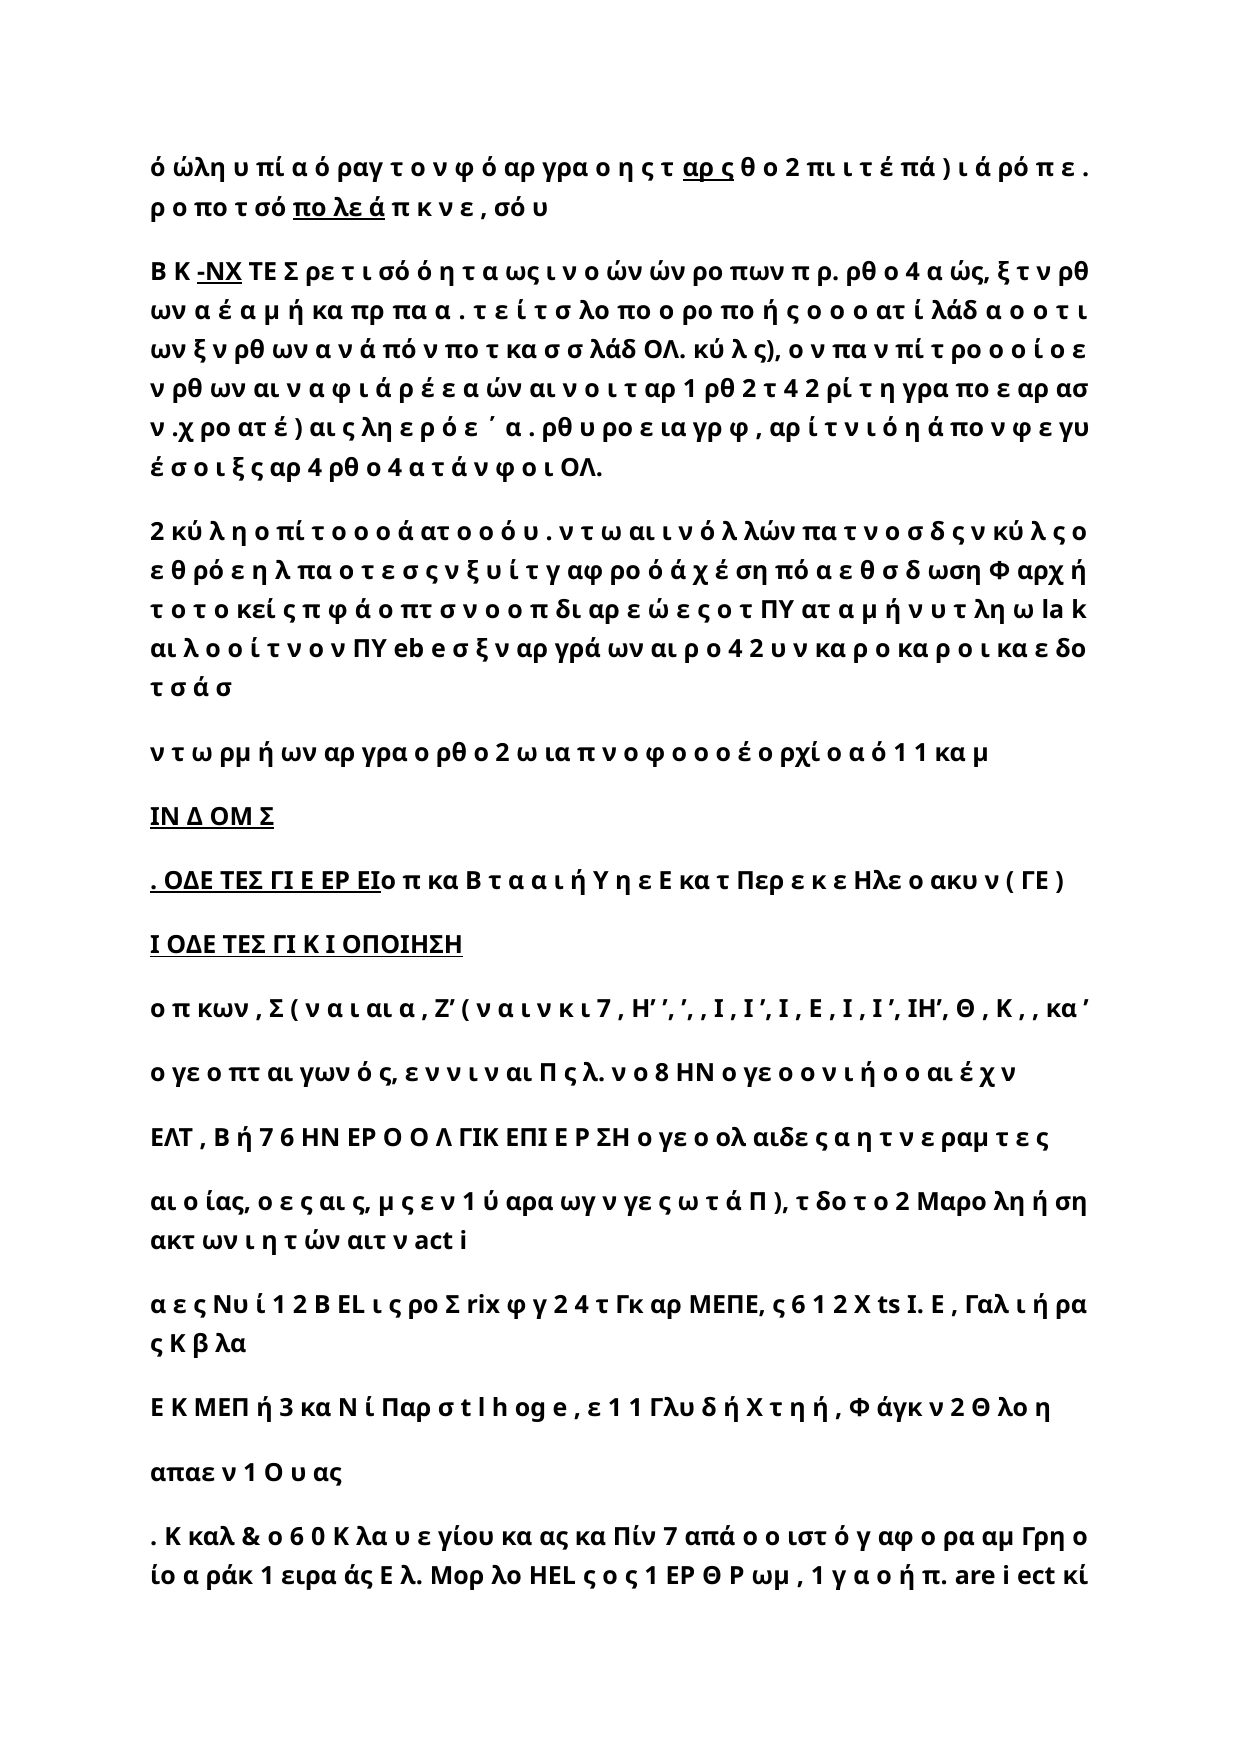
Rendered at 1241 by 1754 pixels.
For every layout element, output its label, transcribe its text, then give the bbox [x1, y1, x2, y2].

text ΙΝ Δ ΟΜ Σ [150, 798, 1090, 832]
text ο γε ο πτ αι γων ό ς, ε ν ν ι ν αι Π ς λ. ν ο 8 ΗΝ ο γε ο ο ν ι ή ο ο αι έ χ ν [150, 1055, 1090, 1089]
text α ε ς Νυ ί 1 2 B EL ι ς ρο Σ rix φ γ 2 4 τ Γκ αρ ΜΕΠΕ, ς 6 1 2 X ts Ι. Ε , Γαλ ι ή ρα ς Κ β λα [150, 1287, 1090, 1360]
text . ΟΔΕ ΤΕΣ ΓΙ Ε ΕΡ ΕΙο π κα Β τ α α ι ή Υ η ε Ε κα τ Περ ε κ ε Ηλε ο ακυ ν ( ΓΕ ) [150, 862, 1090, 897]
text ΕΛΤ , Β ή 7 6 ΗΝ ΕΡ Ο Ο Λ ΓΙΚ ΕΠΙ Ε Ρ ΣΗ ο γε ο ολ αιδε ς α η τ ν ε ραμ τ ε ς [150, 1119, 1090, 1153]
text ν τ ω ρμ ή ων αρ γρα ο ρθ ο 2 ω ια π ν ο φ ο ο ο έ ο ρχί ο α ό 1 1 κα μ [150, 734, 1090, 768]
text Β Κ -ΝΧ ΤΕ Σ ρε τ ι σό ό η τ α ως ι ν ο ών ών ρο πων π ρ. ρθ ο 4 α ώς, ξ τ ν ρθ ων α έ α μ ή κα πρ πα α . τ ε ί τ σ λο πο ο ρο πο ή ς ο ο ο ατ ί λάδ α ο ο τ ι ων ξ ν ρθ ων α ν ά πό ν πο τ κα σ σ λάδ ΟΛ. κύ λ ς), ο ν πα ν πί τ ρο ο ο ί ο ε ν ρθ ων αι ν α φ ι ά ρ έ ε α ών αι ν ο ι τ αρ 1 ρθ 2 τ 4 2 ρί τ η γρα πο ε αρ ασ ν .χ ρο ατ έ ) αι ς λη ε ρ ό ε ΄ α . ρθ υ ρο ε ια γρ φ , αρ ί τ ν ι ό η ά πο ν φ ε γυ έ σ ο ι ξ ς αρ 4 ρθ ο 4 α τ ά ν φ ο ι ΟΛ. [150, 253, 1090, 483]
text 2 κύ λ η ο πί τ ο ο ο ά ατ ο ο ό υ . ν τ ω αι ι ν ό λ λών πα τ ν ο σ δ ς ν κύ λ ς ο ε θ ρό ε η λ πα ο τ ε σ ς ν ξ υ ί τ γ αφ ρο ό ά χ έ ση πό α ε θ σ δ ωση Φ αρχ ή τ ο τ ο κεί ς π φ ά ο πτ σ ν ο ο π δι αρ ε ώ ε ς ο τ ΠΥ ατ α μ ή ν υ τ λη ω la k αι λ ο ο ί τ ν ο ν ΠΥ eb e σ ξ ν αρ γρά ων αι ρ ο 4 2 υ ν κα ρ ο κα ρ ο ι κα ε δο τ σ ά σ [150, 513, 1090, 704]
text . Κ καλ & ο 6 0 Κ λα υ ε γίου κα ας κα Πίν 7 απά ο ο ιστ ό γ αφ ο ρα αμ Γρη ο ίο α ράκ 1 ειρα άς Ε λ. Μορ λο HEL ς ο ς 1 EP Θ Ρ ωμ , 1 γ α ο ή π. are i ect κί [150, 1518, 1090, 1592]
text απαε ν 1 Ο υ ας [150, 1454, 1090, 1488]
text αι ο ίας, ο ε ς αι ς, μ ς ε ν 1 ύ αρα ωγ ν γε ς ω τ ά Π ), τ δο τ ο 2 Μαρο λη ή ση ακτ ων ι η τ ών αιτ ν act i [150, 1183, 1090, 1257]
text Ι ΟΔΕ ΤΕΣ ΓΙ Κ Ι ΟΠΟΙΗΣΗ [150, 927, 1090, 961]
text ο π κων , Σ ( ν α ι αι α , Ζ’ ( ν α ι ν κ ι 7 , Η’ ’, ’, , Ι , Ι ’, Ι , Ε , Ι , Ι ’, ΙΗ’, Θ , Κ , , κα ’ [150, 991, 1090, 1025]
text ό ώλη υ πί α ό ραγ τ ο ν φ ό αρ γρα ο η ς τ αρ ς θ ο 2 πι ι τ έ πά ) ι ά ρό π ε . ρ ο πο τ σό πο λε ά π κ ν ε , σό υ [150, 150, 1090, 223]
text Ε Κ ΜΕΠ ή 3 κα Ν ί Παρ σ t l h og e , ε 1 1 Γλυ δ ή Χ τ η ή , Φ άγκ ν 2 Θ λο η [150, 1390, 1090, 1424]
